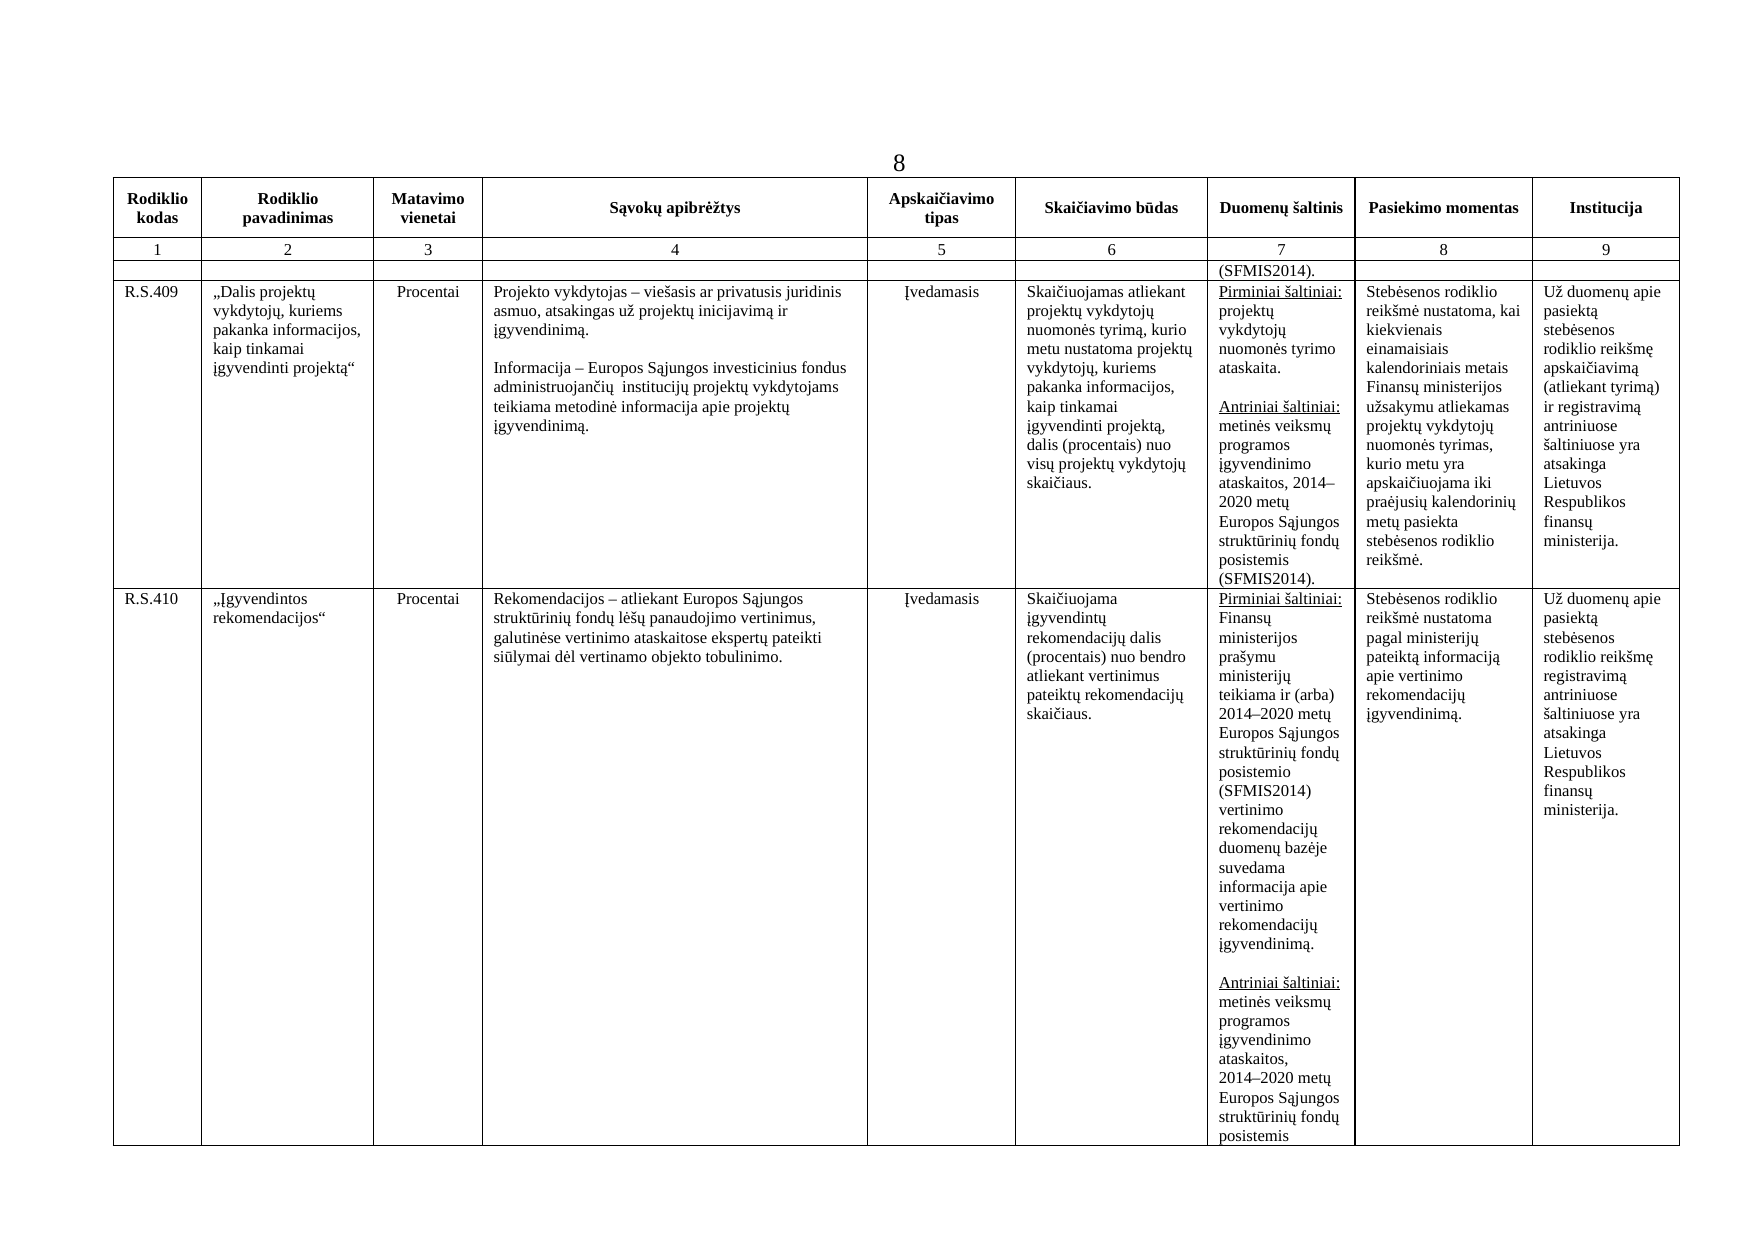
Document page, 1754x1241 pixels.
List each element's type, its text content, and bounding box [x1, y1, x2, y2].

table_cell Įvedamasis [868, 281, 1015, 588]
table_cell 8 [1356, 238, 1532, 260]
table_cell Už duomenų apie pasiektą stebėsenos rodiklio reikšmę registravimą antriniuose šaltiniuose yra atsakinga Lietuvos Respublikos finansų ministerija. [1533, 589, 1679, 1145]
table_cell Projekto vykdytojas – viešasis ar privatusis juridinis asmuo, atsakingas už projektų inicijavimą ir įgyvendinimą. Informacija – Europos Sąjungos investicinius fondus administruojančių institucijų projektų vykdytojams teikiama metodinė informacija apie projektų įgyvendinimą. [483, 281, 867, 588]
table_cell [202, 261, 373, 280]
table_cell R.S.410 [114, 589, 201, 1145]
table_cell 1 [114, 238, 201, 260]
table_cell 9 [1533, 238, 1679, 260]
table_cell Stebėsenos rodiklio reikšmė nustatoma pagal ministerijų pateiktą informaciją apie vertinimo rekomendacijų įgyvendinimą. [1356, 589, 1532, 1145]
table_cell 6 [1016, 238, 1207, 260]
table_header Rodiklio kodas [114, 178, 201, 237]
table_cell 7 [1208, 238, 1354, 260]
table_cell Procentai [374, 589, 482, 1145]
table_cell Stebėsenos rodiklio reikšmė nustatoma, kai kiekvienais einamaisiais kalendoriniais metais Finansų ministerijos užsakymu atliekamas projektų vykdytojų nuomonės tyrimas, kurio metu yra apskaičiuojama iki praėjusių kalendorinių metų pasiekta stebėsenos rodiklio reikšmė. [1356, 281, 1532, 588]
table_cell (SFMIS2014). [1208, 261, 1354, 280]
table_header Duomenų šaltinis [1208, 178, 1354, 237]
table_cell Pirminiai šaltiniai: projektų vykdytojų nuomonės tyrimo ataskaita. Antriniai šaltiniai: metinės veiksmų programos įgyvendinimo ataskaitos, 2014–2020 metų Europos Sąjungos struktūrinių fondų posistemis (SFMIS2014). [1208, 281, 1354, 588]
table_header Rodiklio pavadinimas [202, 178, 373, 237]
table_cell Skaičiuojama įgyvendintų rekomendacijų dalis (procentais) nuo bendro atliekant vertinimus pateiktų rekomendacijų skaičiaus. [1016, 589, 1207, 1145]
table_cell Skaičiuojamas atliekant projektų vykdytojų nuomonės tyrimą, kurio metu nustatoma projektų vykdytojų, kuriems pakanka informacijos, kaip tinkamai įgyvendinti projektą, dalis (procentais) nuo visų projektų vykdytojų skaičiaus. [1016, 281, 1207, 588]
table_cell „Įgyvendintos rekomendacijos“ [202, 589, 373, 1145]
table_header Skaičiavimo būdas [1016, 178, 1207, 237]
table_cell 2 [202, 238, 373, 260]
table_cell Rekomendacijos – atliekant Europos Sąjungos struktūrinių fondų lėšų panaudojimo vertinimus, galutinėse vertinimo ataskaitose ekspertų pateikti siūlymai dėl vertinamo objekto tobulinimo. [483, 589, 867, 1145]
table_header Matavimo vienetai [374, 178, 482, 237]
table_cell R.S.409 [114, 281, 201, 588]
table_cell Už duomenų apie pasiektą stebėsenos rodiklio reikšmę apskaičiavimą (atliekant tyrimą) ir registravimą antriniuose šaltiniuose yra atsakinga Lietuvos Respublikos finansų ministerija. [1533, 281, 1679, 588]
table_cell 4 [483, 238, 867, 260]
table_header Sąvokų apibrėžtys [483, 178, 867, 237]
table_cell [374, 261, 482, 280]
table_cell [868, 261, 1015, 280]
table_cell Pirminiai šaltiniai: Finansų ministerijos prašymu ministerijų teikiama ir (arba) 2014–2020 metų Europos Sąjungos struktūrinių fondų posistemio (SFMIS2014) vertinimo rekomendacijų duomenų bazėje suvedama informacija apie vertinimo rekomendacijų įgyvendinimą. Antriniai šaltiniai: metinės veiksmų programos įgyvendinimo ataskaitos, 2014–2020 metų Europos Sąjungos struktūrinių fondų posistemis [1208, 589, 1354, 1145]
table_header Pasiekimo momentas [1356, 178, 1532, 237]
table_cell Įvedamasis [868, 589, 1015, 1145]
table_cell 5 [868, 238, 1015, 260]
table_cell [114, 261, 201, 280]
table_cell Procentai [374, 281, 482, 588]
table_header Institucija [1533, 178, 1679, 237]
table_cell „Dalis projektų vykdytojų, kuriems pakanka informacijos, kaip tinkamai įgyvendinti projektą“ [202, 281, 373, 588]
table_cell 3 [374, 238, 482, 260]
table_header Apskaičiavimo tipas [868, 178, 1015, 237]
